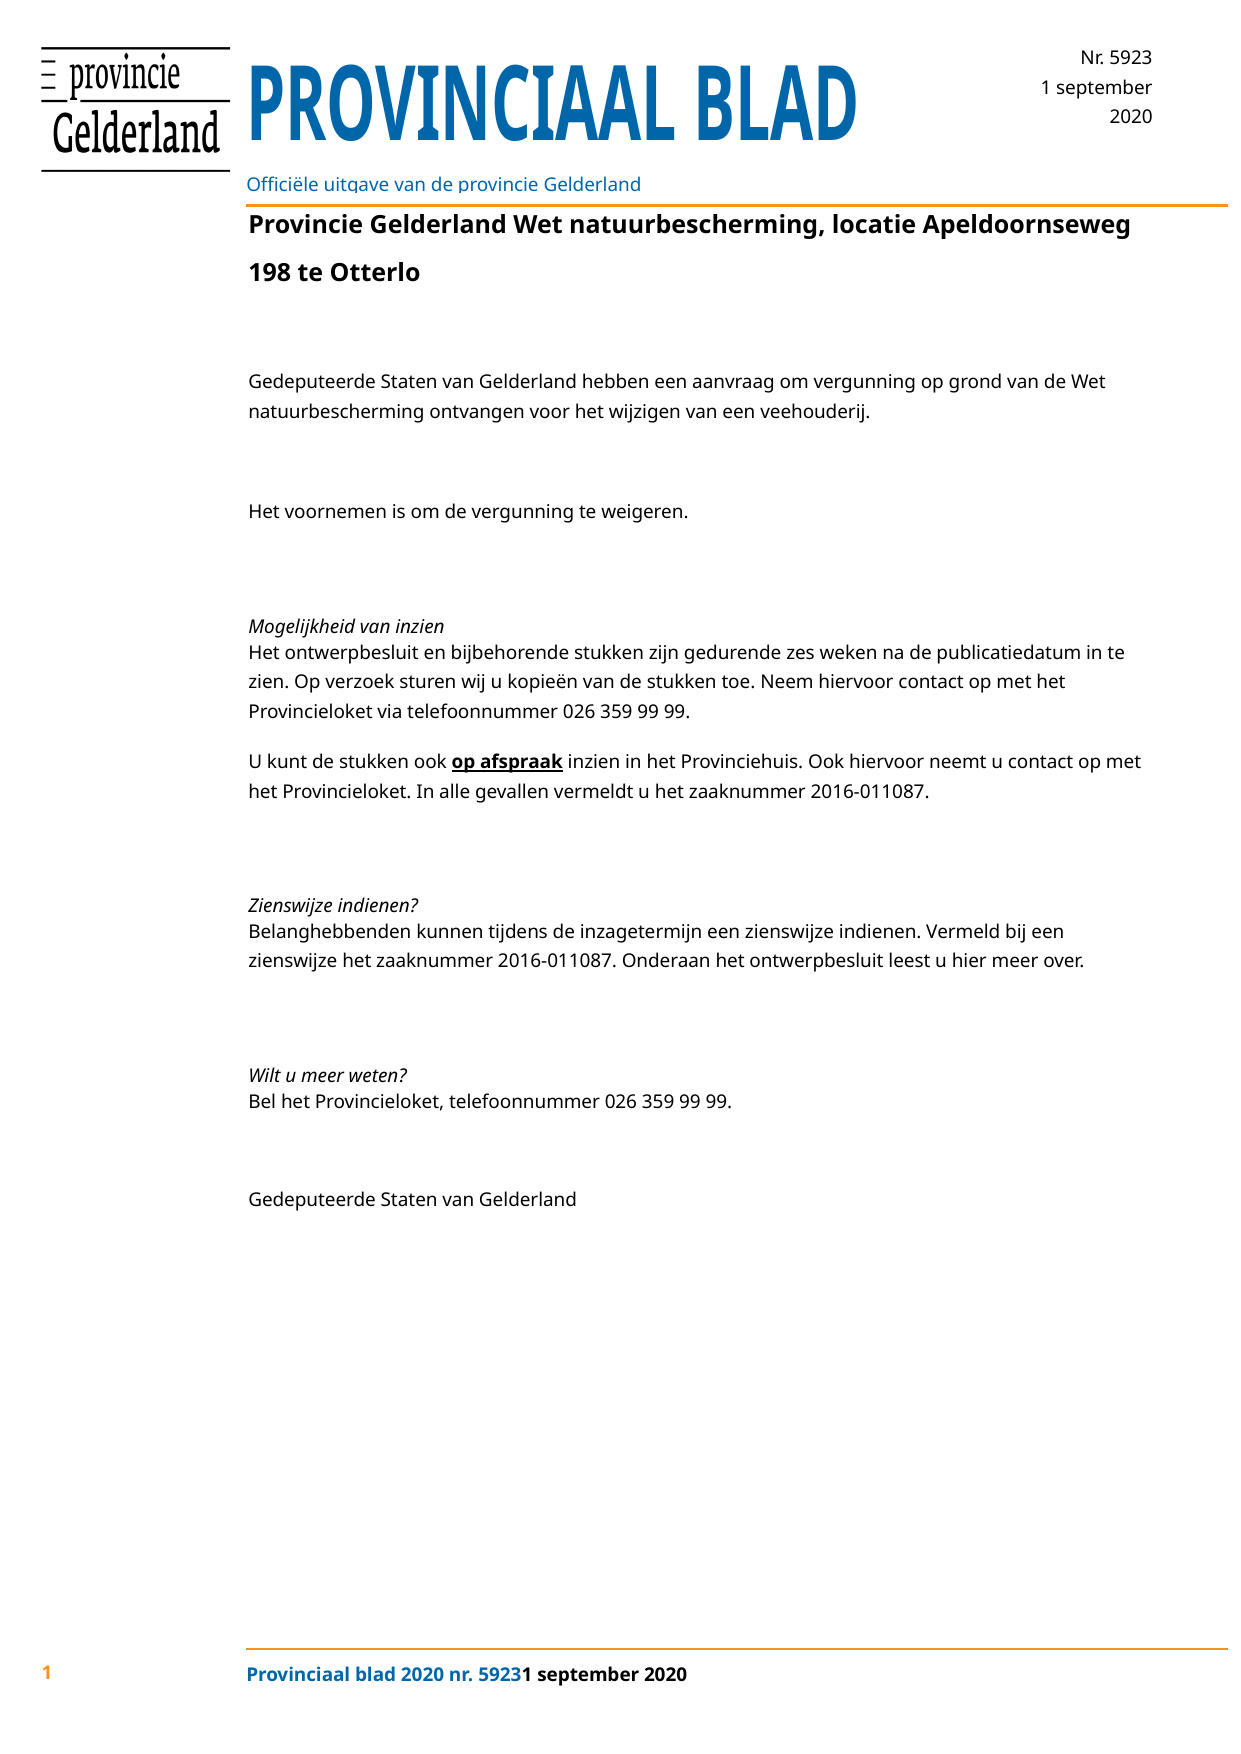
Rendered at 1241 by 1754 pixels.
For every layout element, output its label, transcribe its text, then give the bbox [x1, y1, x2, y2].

text Zienswijze indienen? [248, 892, 1152, 918]
text Wilt u meer weten? [248, 1062, 1152, 1088]
text Het ontwerpbesluit en bijbehorende stukken zijn gedurende zes weken na de publicatiedatum in te zien. Op verzoek sturen wij u kopieën van de stukken toe. Neem hiervoor contact op met het Provincieloket via telefoonnummer 026 359 99 99. [248, 639, 1152, 724]
text Bel het Provincieloket, telefoonnummer 026 359 99 99. [248, 1088, 1152, 1113]
text U kunt de stukken ook op afspraak inzien in het Provinciehuis. Ook hiervoor neemt u contact op met het Provincieloket. In alle gevallen vermeldt u het zaaknummer 2016-011087. [248, 748, 1152, 804]
text Provincie Gelderland Wet natuurbescherming, locatie Apeldoornseweg 198 te Otterlo [248, 207, 1152, 288]
text Gedeputeerde Staten van Gelderland [248, 1186, 1152, 1212]
text Mogelijkheid van inzien [248, 613, 1152, 639]
picture [41, 47, 231, 172]
text Belanghebbenden kunnen tijdens de inzagetermijn een zienswijze indienen. Vermeld bij een zienswijze het zaaknummer 2016-011087. Onderaan het ontwerpbesluit leest u hier meer over. [248, 918, 1152, 973]
text Gedeputeerde Staten van Gelderland hebben een aanvraag om vergunning op grond van de Wet natuurbescherming ontvangen voor het wijzigen van een veehouderij. [248, 368, 1152, 424]
text Het voornemen is om de vergunning te weigeren. [248, 499, 1152, 524]
